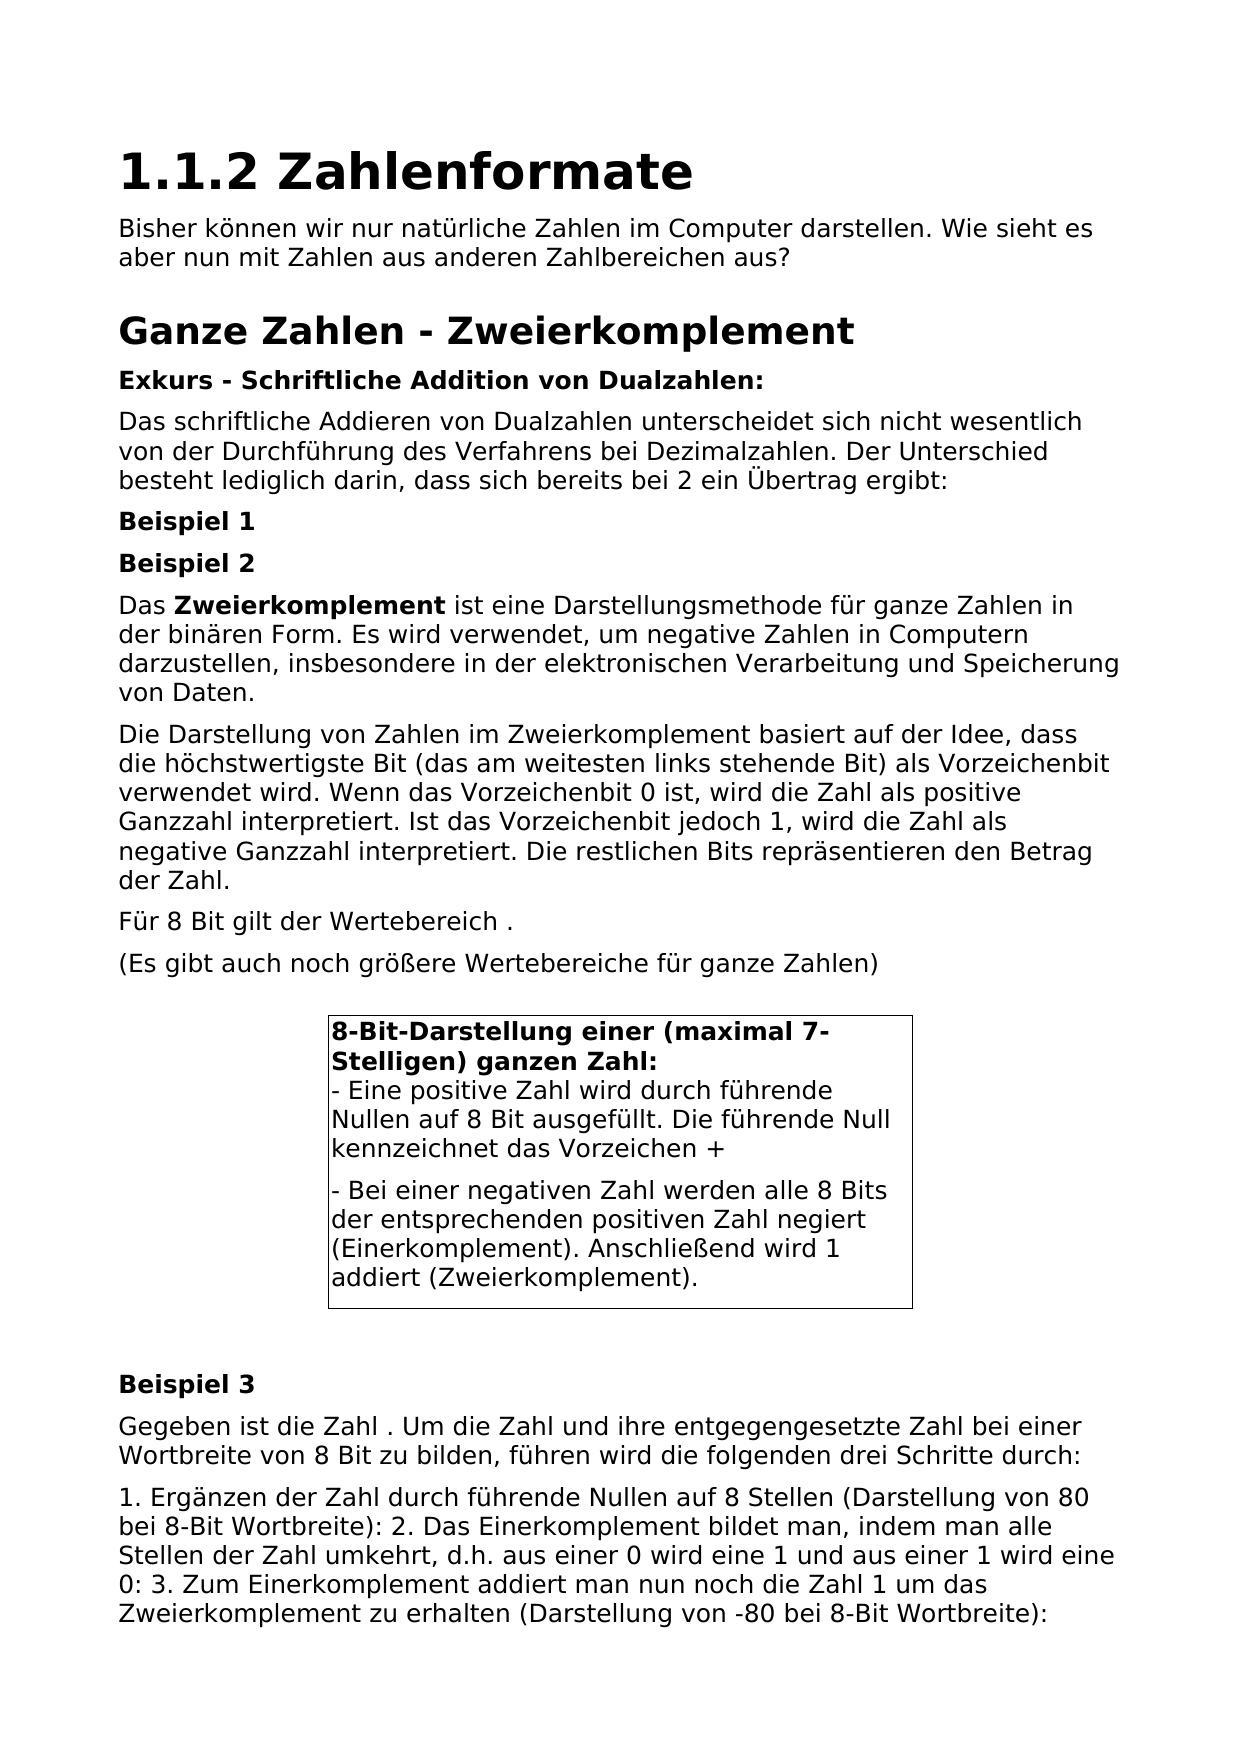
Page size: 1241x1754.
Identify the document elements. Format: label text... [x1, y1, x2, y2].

text Gegeben ist die Zahl . Um die Zahl und ihre entgegengesetzte Zahl bei einer Wortbreite von 8 Bit zu bilden, führen wird die folgenden drei Schritte durch: [118, 1412, 1122, 1470]
text Die Darstellung von Zahlen im Zweierkomplement basiert auf der Idee, dass die höchstwertigste Bit (das am weitesten links stehende Bit) als Vorzeichenbit verwendet wird. Wenn das Vorzeichenbit 0 ist, wird die Zahl als positive Ganzzahl interpretiert. Ist das Vorzeichenbit jedoch 1, wird die Zahl als negative Ganzzahl interpretiert. Die restlichen Bits repräsentieren den Betrag der Zahl. [118, 720, 1122, 895]
subtitle Ganze Zahlen - Zweierkomplement [118, 310, 1122, 353]
subtitle 1.1.2 Zahlenformate [118, 143, 1122, 201]
text (Es gibt auch noch größere Wertebereiche für ganze Zahlen) [118, 949, 1122, 978]
table_header 8-Bit-Darstellung einer (maximal 7-Stelligen) ganzen Zahl: - Eine positive Zahl wird durch führende Nullen auf 8 Bit ausgefüllt. Die führende Null kennzeichnet das Vorzeichen + - Bei einer negativen Zahl werden alle 8 Bits der entsprechenden positiven Zahl negiert (Einerkomplement). Anschließend wird 1 addiert (Zweierkomplement). [329, 1016, 912, 1308]
text Beispiel 2 [118, 549, 1122, 578]
text Für 8 Bit gilt der Wertebereich . [118, 907, 1122, 937]
text Beispiel 3 [118, 1370, 1122, 1399]
text Beispiel 1 [118, 507, 1122, 537]
text Das schriftliche Addieren von Dualzahlen unterscheidet sich nicht wesentlich von der Durchführung des Verfahrens bei Dezimalzahlen. Der Unterschied besteht lediglich darin, dass sich bereits bei 2 ein Übertrag ergibt: [118, 407, 1122, 495]
text 1. Ergänzen der Zahl durch führende Nullen auf 8 Stellen (Darstellung von 80 bei 8-Bit Wortbreite): 2. Das Einerkomplement bildet man, indem man alle Stellen der Zahl umkehrt, d.h. aus einer 0 wird eine 1 und aus einer 1 wird eine 0: 3. Zum Einerkomplement addiert man nun noch die Zahl 1 um das Zweierkomplement zu erhalten (Darstellung von -80 bei 8-Bit Wortbreite): [118, 1483, 1122, 1629]
text Bisher können wir nur natürliche Zahlen im Computer darstellen. Wie sieht es aber nun mit Zahlen aus anderen Zahlbereichen aus? [118, 214, 1122, 272]
text Exkurs - Schriftliche Addition von Dualzahlen: [118, 366, 1122, 395]
text Das Zweierkomplement ist eine Darstellungsmethode für ganze Zahlen in der binären Form. Es wird verwendet, um negative Zahlen in Computern darzustellen, insbesondere in der elektronischen Verarbeitung und Speicherung von Daten. [118, 591, 1122, 707]
